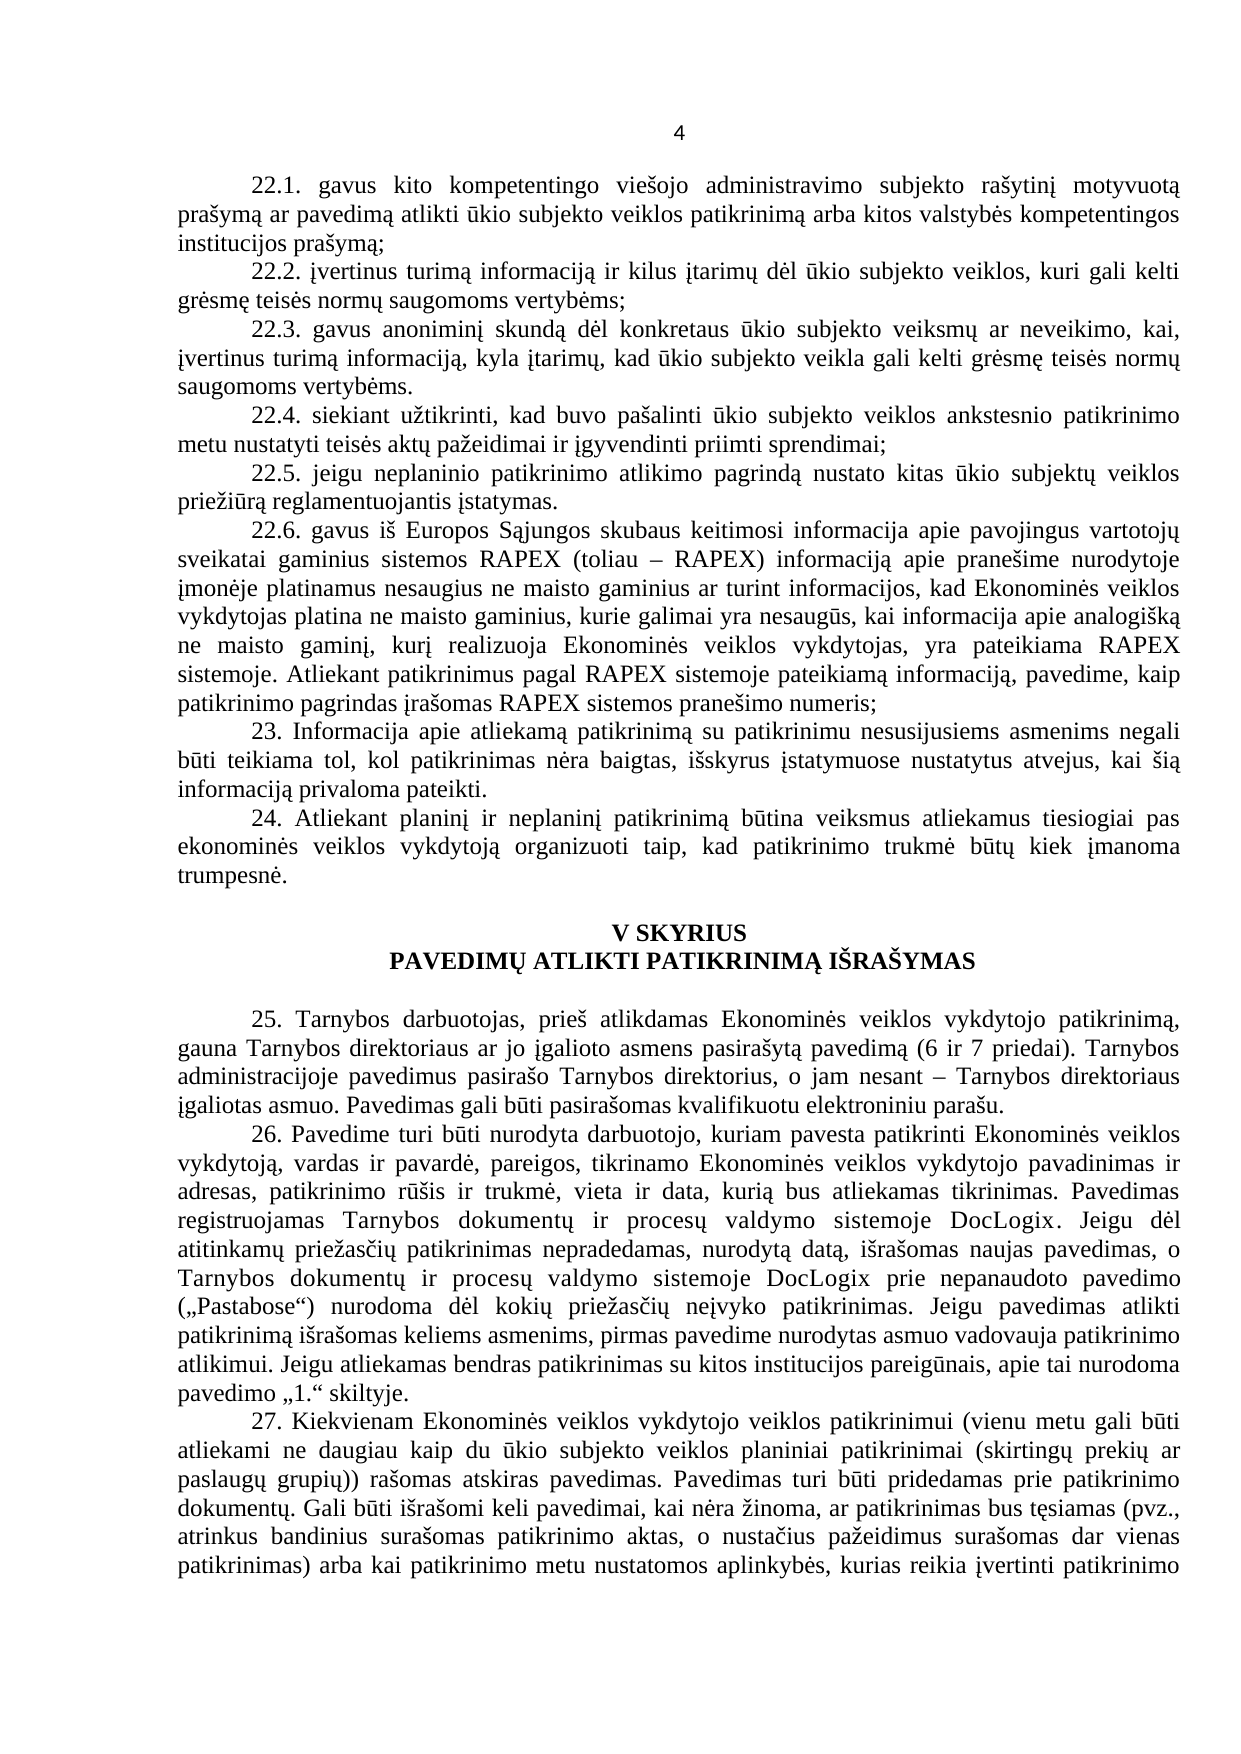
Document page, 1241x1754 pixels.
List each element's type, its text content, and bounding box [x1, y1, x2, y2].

text 22.1. gavus kito kompetentingo viešojo administravimo subjekto rašytinį motyvuotą prašymą ar pavedimą atlikti ūkio subjekto veiklos patikrinimą arba kitos valstybės kompetentingos institucijos prašymą; [177, 170, 1181, 256]
text 22.6. gavus iš Europos Sąjungos skubaus keitimosi informacija apie pavojingus vartotojų sveikatai gaminius sistemos RAPEX (toliau – RAPEX) informaciją apie pranešime nurodytoje įmonėje platinamus nesaugius ne maisto gaminius ar turint informacijos, kad Ekonominės veiklos vykdytojas platina ne maisto gaminius, kurie galimai yra nesaugūs, kai informacija apie analogišką ne maisto gaminį, kurį realizuoja Ekonominės veiklos vykdytojas, yra pateikiama RAPEX sistemoje. Atliekant patikrinimus pagal RAPEX sistemoje pateikiamą informaciją, pavedime, kaip patikrinimo pagrindas įrašomas RAPEX sistemos pranešimo numeris; [177, 515, 1181, 716]
text 22.3. gavus anoniminį skundą dėl konkretaus ūkio subjekto veiksmų ar neveikimo, kai, įvertinus turimą informaciją, kyla įtarimų, kad ūkio subjekto veikla gali kelti grėsmę teisės normų saugomoms vertybėms. [177, 314, 1181, 400]
text 26. Pavedime turi būti nurodyta darbuotojo, kuriam pavesta patikrinti Ekonominės veiklos vykdytoją, vardas ir pavardė, pareigos, tikrinamo Ekonominės veiklos vykdytojo pavadinimas ir adresas, patikrinimo rūšis ir trukmė, vieta ir data, kurią bus atliekamas tikrinimas. Pavedimas registruojamas Tarnybos dokumentų ir procesų valdymo sistemoje DocLogix. Jeigu dėl atitinkamų priežasčių patikrinimas nepradedamas, nurodytą datą, išrašomas naujas pavedimas, o Tarnybos dokumentų ir procesų valdymo sistemoje DocLogix prie nepanaudoto pavedimo („Pastabose“) nurodoma dėl kokių priežasčių neįvyko patikrinimas. Jeigu pavedimas atlikti patikrinimą išrašomas keliems asmenims, pirmas pavedime nurodytas asmuo vadovauja patikrinimo atlikimui. Jeigu atliekamas bendras patikrinimas su kitos institucijos pareigūnais, apie tai nurodoma pavedimo „1.“ skiltyje. [177, 1119, 1181, 1406]
text 23. Informacija apie atliekamą patikrinimą su patikrinimu nesusijusiems asmenims negali būti teikiama tol, kol patikrinimas nėra baigtas, išskyrus įstatymuose nustatytus atvejus, kai šią informaciją privaloma pateikti. [177, 716, 1181, 803]
text PAVEDIMŲ ATLIKTI PATIKRINIMĄ IŠRAŠYMAS [177, 946, 1181, 975]
text V SKYRIUS [177, 918, 1181, 946]
text 24. Atliekant planinį ir neplaninį patikrinimą būtina veiksmus atliekamus tiesiogiai pas ekonominės veiklos vykdytoją organizuoti taip, kad patikrinimo trukmė būtų kiek įmanoma trumpesnė. [177, 803, 1181, 889]
text 25. Tarnybos darbuotojas, prieš atlikdamas Ekonominės veiklos vykdytojo patikrinimą, gauna Tarnybos direktoriaus ar jo įgalioto asmens pasirašytą pavedimą (6 ir 7 priedai). Tarnybos administracijoje pavedimus pasirašo Tarnybos direktorius, o jam nesant – Tarnybos direktoriaus įgaliotas asmuo. Pavedimas gali būti pasirašomas kvalifikuotu elektroniniu parašu. [177, 1004, 1181, 1119]
text 22.2. įvertinus turimą informaciją ir kilus įtarimų dėl ūkio subjekto veiklos, kuri gali kelti grėsmę teisės normų saugomoms vertybėms; [177, 256, 1181, 314]
text 27. Kiekvienam Ekonominės veiklos vykdytojo veiklos patikrinimui (vienu metu gali būti atliekami ne daugiau kaip du ūkio subjekto veiklos planiniai patikrinimai (skirtingų prekių ar paslaugų grupių)) rašomas atskiras pavedimas. Pavedimas turi būti pridedamas prie patikrinimo dokumentų. Gali būti išrašomi keli pavedimai, kai nėra žinoma, ar patikrinimas bus tęsiamas (pvz., atrinkus bandinius surašomas patikrinimo aktas, o nustačius pažeidimus surašomas dar vienas patikrinimas) arba kai patikrinimo metu nustatomos aplinkybės, kurias reikia įvertinti patikrinimo [177, 1406, 1181, 1579]
text 22.5. jeigu neplaninio patikrinimo atlikimo pagrindą nustato kitas ūkio subjektų veiklos priežiūrą reglamentuojantis įstatymas. [177, 458, 1181, 515]
text 22.4. siekiant užtikrinti, kad buvo pašalinti ūkio subjekto veiklos ankstesnio patikrinimo metu nustatyti teisės aktų pažeidimai ir įgyvendinti priimti sprendimai; [177, 400, 1181, 458]
